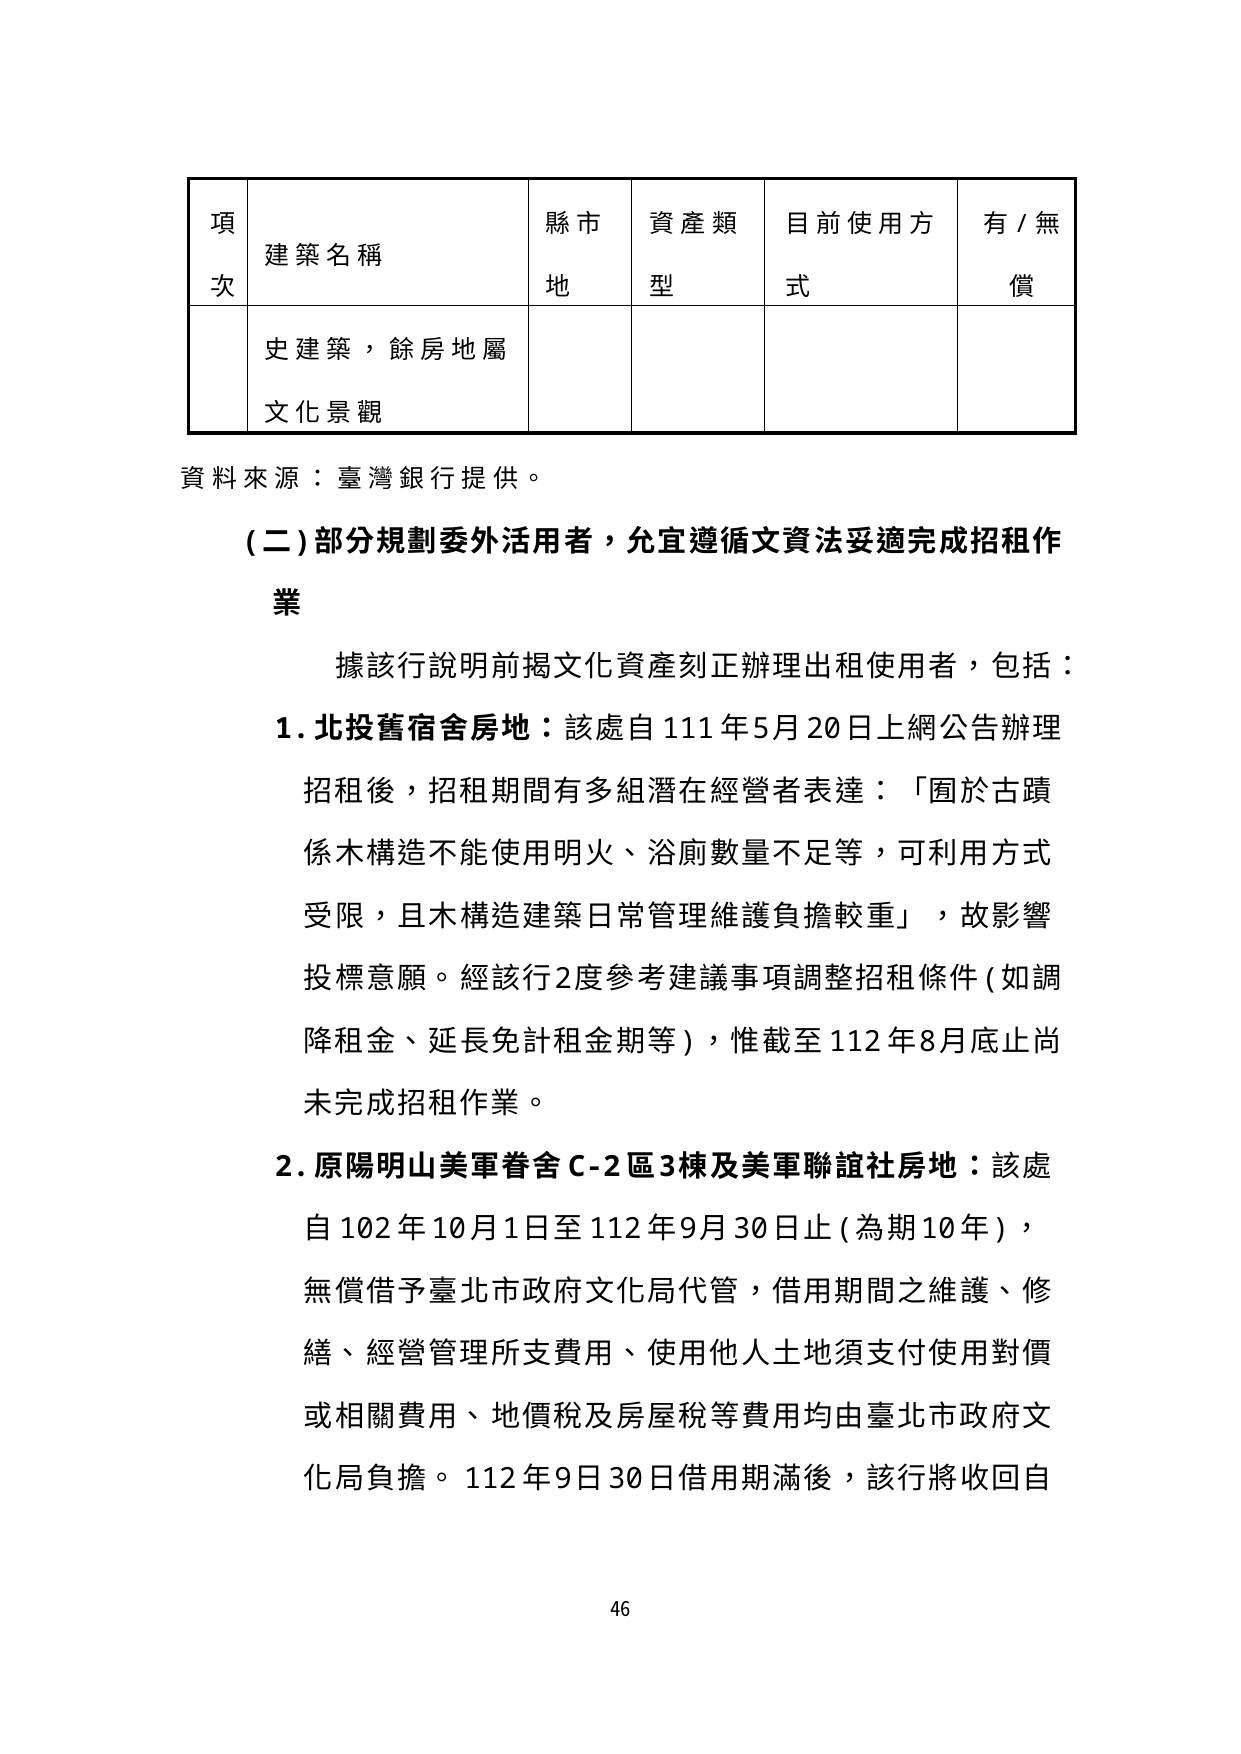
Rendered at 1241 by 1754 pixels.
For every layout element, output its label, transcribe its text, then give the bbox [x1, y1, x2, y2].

table_header 縣市地 [529, 180, 631, 305]
text (二)部分規劃委外活用者，允宜遵循文資法妥適完成招租作業 [236, 497, 1063, 622]
text 2.原陽明山美軍眷舍C-2區3棟及美軍聯誼社房地：該處自102年10月1日至112年9月30日止(為期10年)，無償借予臺北市政府文化局代管，借用期間之維護、修繕、經營管理所支費用、使用他人土地須支付使用對價或相關費用、地價稅及房屋稅等費用均由臺北市政府文化局負擔。112年9日30日借用期滿後，該行將收回自 [266, 1122, 1063, 1497]
table_header 資產類型 [632, 180, 764, 305]
table_header 目前使用方式 [765, 180, 957, 305]
table_cell [190, 306, 247, 431]
table_header 有/無償 [958, 180, 1074, 305]
table_cell [765, 306, 957, 431]
table_cell [632, 306, 764, 431]
table_cell [529, 306, 631, 431]
table_header 建築名稱 [248, 180, 528, 305]
table_cell 史建築，餘房地屬文化景觀 [248, 306, 528, 431]
table_cell [958, 306, 1074, 431]
text 據該行說明前揭文化資產刻正辦理出租使用者，包括： [266, 622, 1063, 684]
table_header 項次 [190, 180, 247, 305]
text 資料來源：臺灣銀行提供。 [177, 434, 1063, 497]
text 1.北投舊宿舍房地：該處自111年5月20日上網公告辦理招租後，招租期間有多組潛在經營者表達：「囿於古蹟係木構造不能使用明火、浴廁數量不足等，可利用方式受限，且木構造建築日常管理維護負擔較重」，故影響投標意願。經該行2度參考建議事項調整招租條件(如調降租金、延長免計租金期等)，惟截至112年8月底止尚未完成招租作業。 [266, 684, 1063, 1122]
